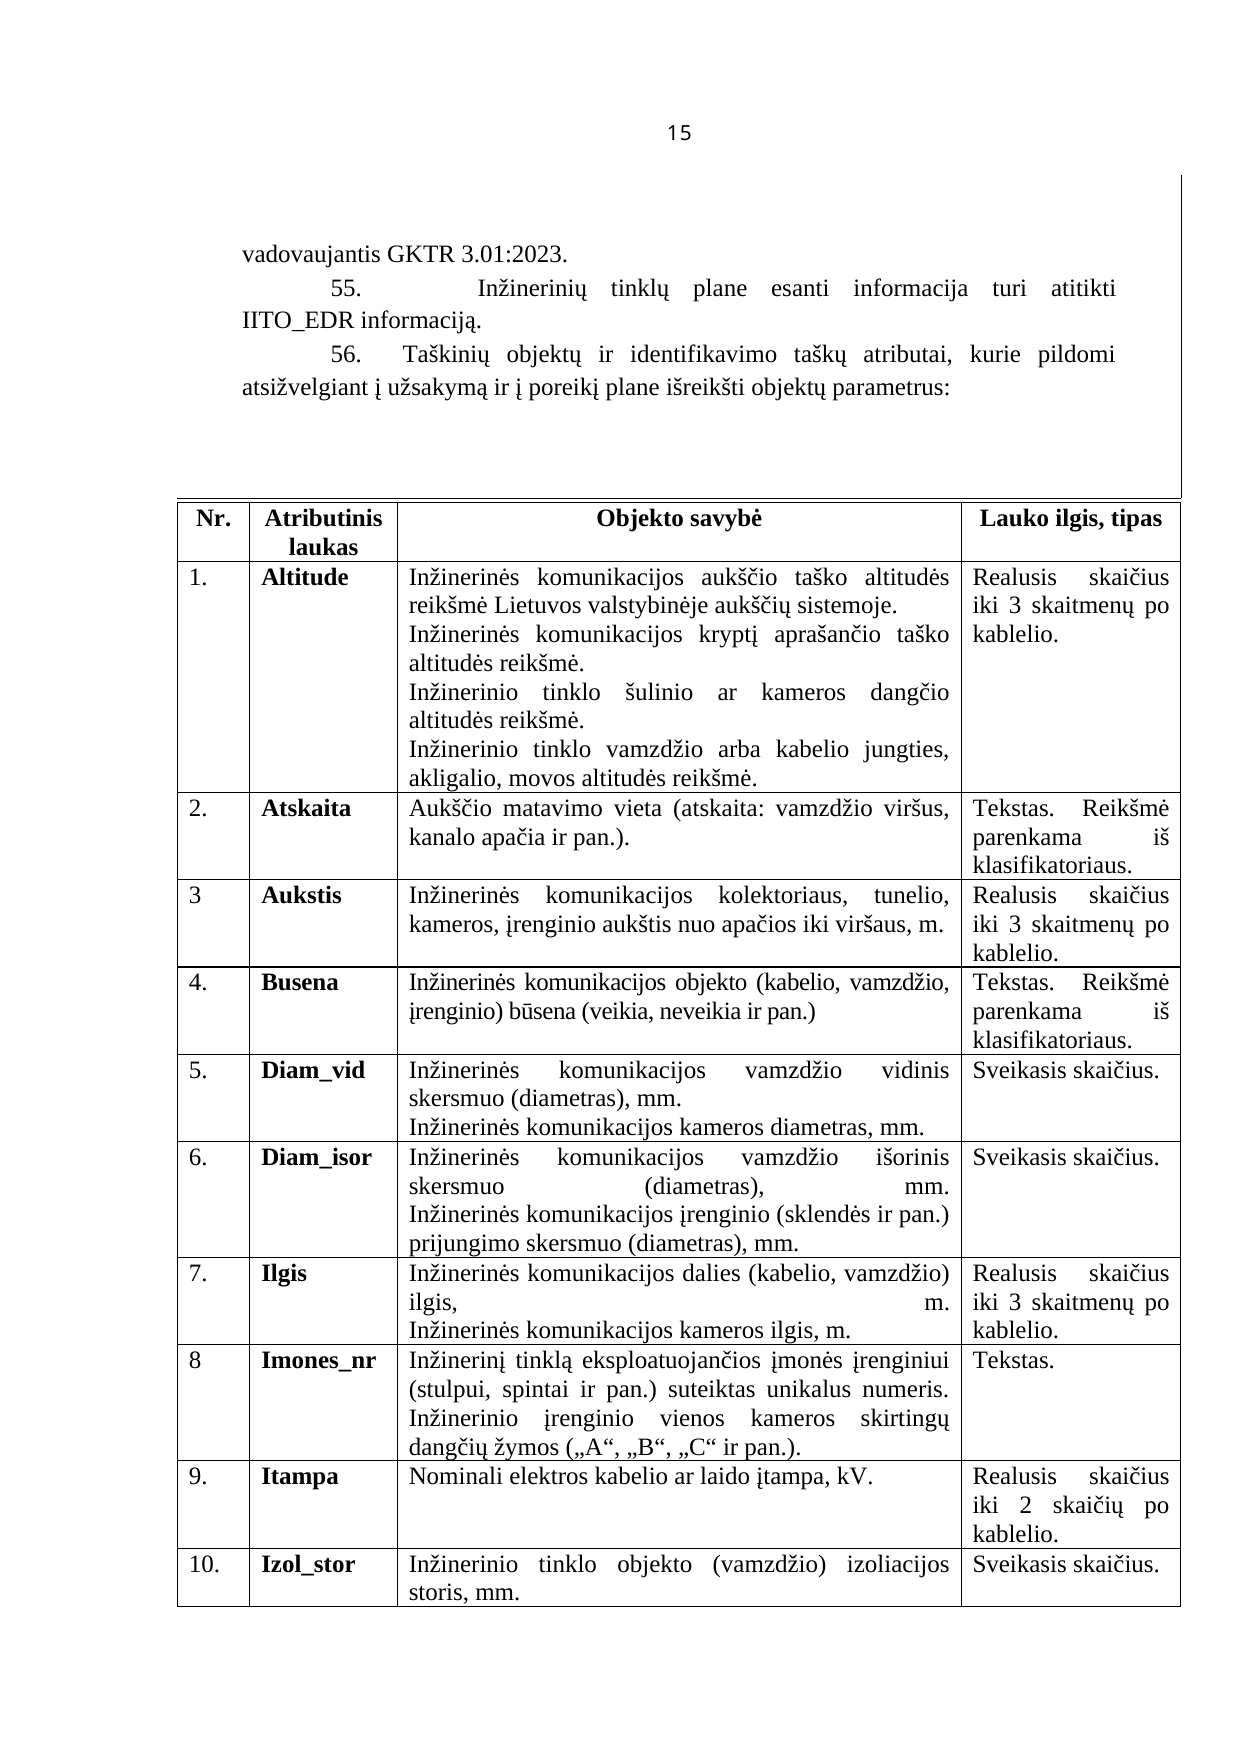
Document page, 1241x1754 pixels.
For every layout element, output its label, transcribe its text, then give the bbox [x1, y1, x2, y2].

table_cell Inžinerinio tinklo objekto (vamzdžio) izoliacijos storis, mm. [398, 1549, 961, 1606]
table_cell 10. [178, 1549, 249, 1606]
table_cell Realusis skaičius iki 3 skaitmenų po kablelio. [962, 880, 1180, 966]
table_header Objekto savybė [398, 503, 961, 561]
text 55. Inžinerinių tinklų plane esanti informacija turi atitikti IITO_EDR informaciją. [177, 208, 1181, 274]
table_cell Aukščio matavimo vieta (atskaita: vamzdžio viršus, kanalo apačia ir pan.). [398, 793, 961, 879]
table_cell Imones_nr [250, 1345, 397, 1460]
table_cell Aukstis [250, 880, 397, 966]
table_cell Tekstas. [962, 1345, 1180, 1460]
table_cell Realusis skaičius iki 3 skaitmenų po kablelio. [962, 1258, 1180, 1344]
table_header Atributinis laukas [250, 503, 397, 561]
table_cell Tekstas. Reikšmė parenkama iš klasifikatoriaus. [962, 793, 1180, 879]
table_cell Diam_isor [250, 1142, 397, 1257]
table_cell Inžinerinės komunikacijos vamzdžio išorinis skersmuo (diametras), mm. Inžinerinės komunikacijos įrenginio (sklendės ir pan.) prijungimo skersmuo (diametras), mm. [398, 1142, 961, 1257]
table_cell Inžinerinės komunikacijos kolektoriaus, tunelio, kameros, įrenginio aukštis nuo apačios iki viršaus, m. [398, 880, 961, 966]
text 56. Taškinių objektų ir identifikavimo taškų atributai, kurie pildomi atsižvelgiant į užsakymą ir į poreikį plane išreikšti objektų parametrus: [177, 274, 1181, 400]
table_header Nr. [178, 503, 249, 561]
table_cell Atskaita [250, 793, 397, 879]
table_cell Sveikasis skaičius. [962, 1055, 1180, 1141]
table_cell Tekstas. Reikšmė parenkama iš klasifikatoriaus. [962, 968, 1180, 1054]
table_cell Inžinerinės komunikacijos dalies (kabelio, vamzdžio) ilgis, m. Inžinerinės komunikacijos kameros ilgis, m. [398, 1258, 961, 1344]
table_cell Ilgis [250, 1258, 397, 1344]
table_cell 9. [178, 1461, 249, 1548]
table_cell Altitude [250, 562, 397, 792]
table_cell 7. [178, 1258, 249, 1344]
table_cell Realusis skaičius iki 2 skaičių po kablelio. [962, 1461, 1180, 1548]
table_cell Itampa [250, 1461, 397, 1548]
table_cell 5. [178, 1055, 249, 1141]
table_cell 6. [178, 1142, 249, 1257]
table_cell 8 [178, 1345, 249, 1460]
table_cell Inžinerinės komunikacijos aukščio taško altitudės reikšmė Lietuvos valstybinėje aukščių sistemoje. Inžinerinės komunikacijos kryptį aprašančio taško altitudės reikšmė. Inžinerinio tinklo šulinio ar kameros dangčio altitudės reikšmė. Inžinerinio tinklo vamzdžio arba kabelio jungties, akligalio, movos altitudės reikšmė. [398, 562, 961, 792]
table_cell Izol_stor [250, 1549, 397, 1606]
table_cell 3 [178, 880, 249, 966]
table_cell Busena [250, 968, 397, 1054]
table_cell Sveikasis skaičius. [962, 1549, 1180, 1606]
table_cell Inžinerinės komunikacijos vamzdžio vidinis skersmuo (diametras), mm. Inžinerinės komunikacijos kameros diametras, mm. [398, 1055, 961, 1141]
table_header Lauko ilgis, tipas [962, 503, 1180, 561]
table_cell Nominali elektros kabelio ar laido įtampa, kV. [398, 1461, 961, 1548]
table_cell Sveikasis skaičius. [962, 1142, 1180, 1257]
table_cell Inžinerinės komunikacijos objekto (kabelio, vamzdžio, įrenginio) būsena (veikia, neveikia ir pan.) [398, 968, 961, 1054]
table_cell 1. [178, 562, 249, 792]
table_cell 2. [178, 793, 249, 879]
table_cell Diam_vid [250, 1055, 397, 1141]
table_cell Realusis skaičius iki 3 skaitmenų po kablelio. [962, 562, 1180, 792]
text 54. Išmatuoti inžinerinių tinklų objektai ir IITO_EDR formuojamas vadovaujantis GKTR 3.01:2023. [177, 175, 1181, 208]
table_cell 4. [178, 968, 249, 1054]
table_cell Inžinerinį tinklą eksploatuojančios įmonės įrenginiui (stulpui, spintai ir pan.) suteiktas unikalus numeris. Inžinerinio įrenginio vienos kameros skirtingų dangčių žymos („A“, „B“, „C“ ir pan.). [398, 1345, 961, 1460]
